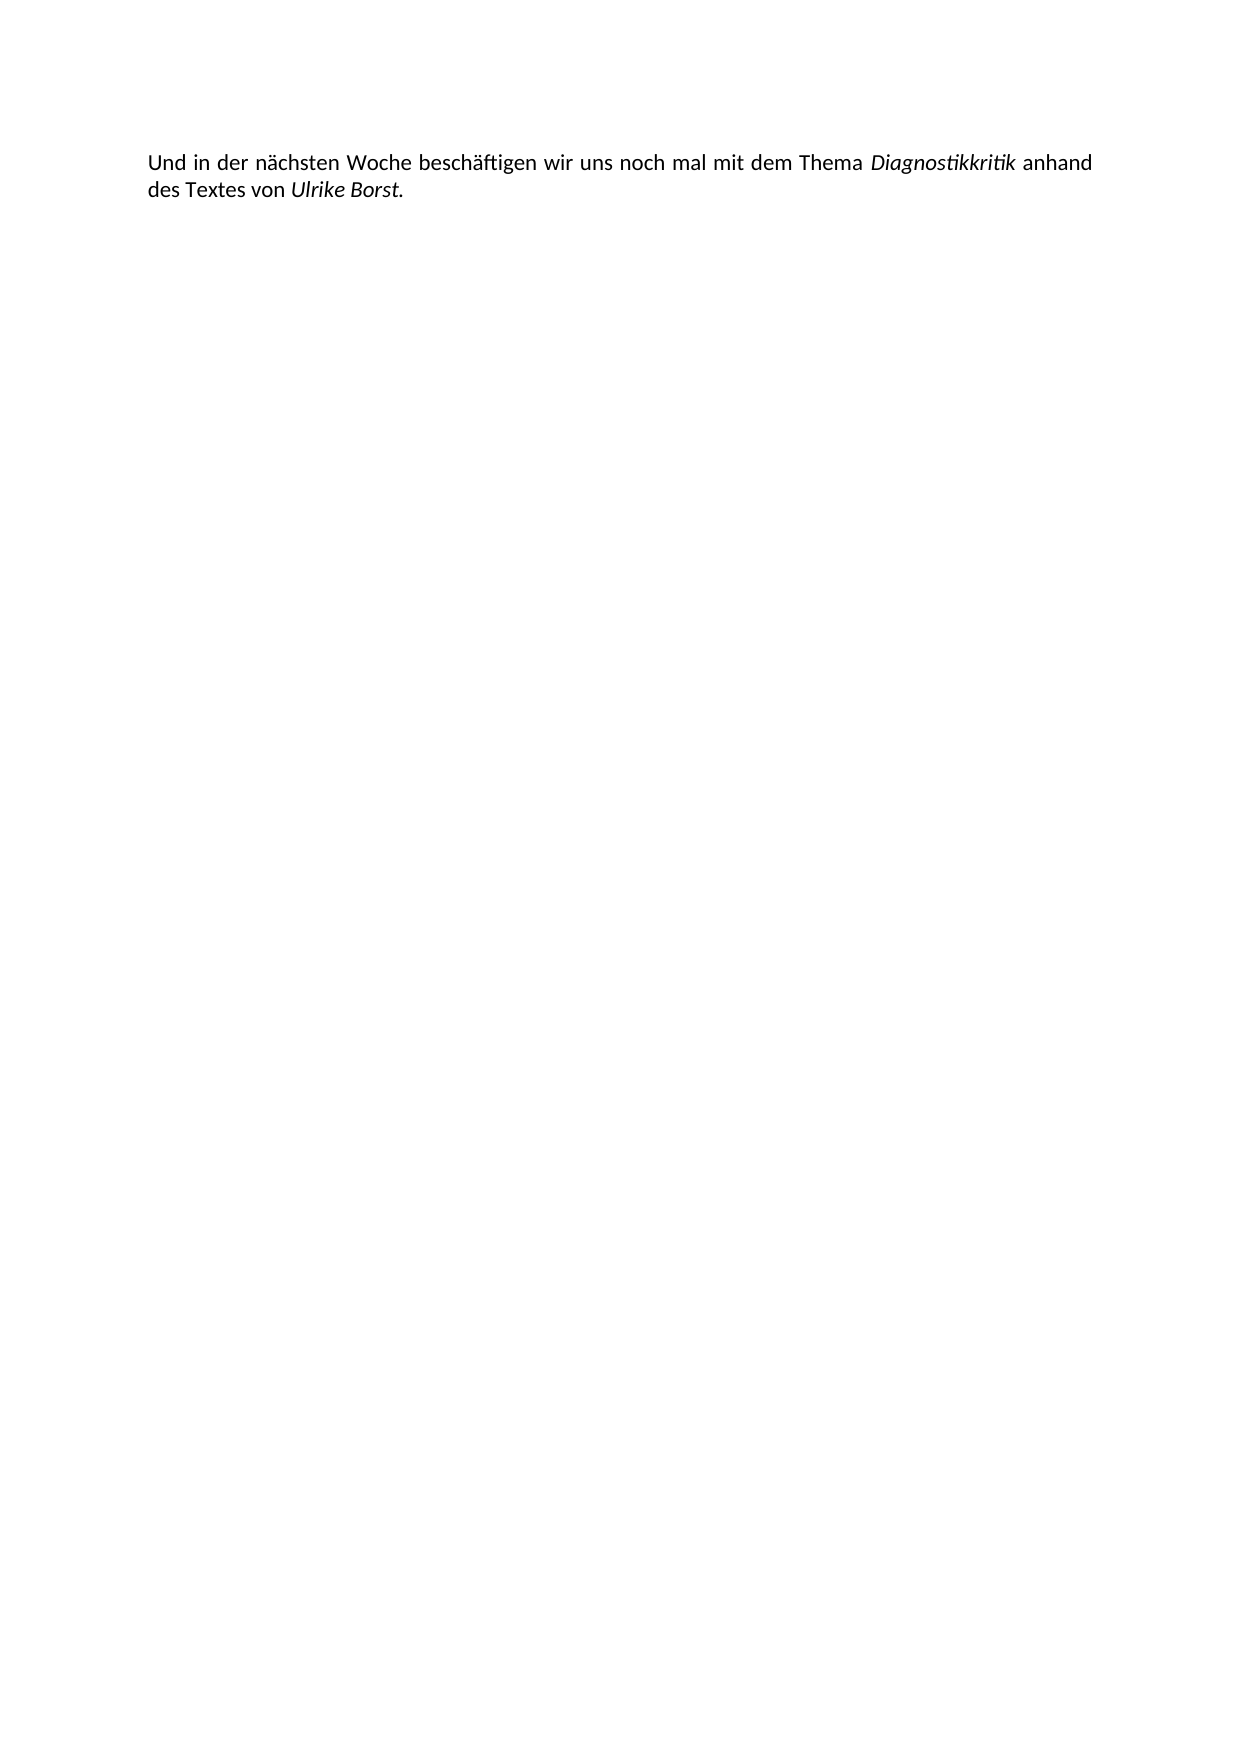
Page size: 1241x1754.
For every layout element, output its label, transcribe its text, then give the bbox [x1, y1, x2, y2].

text Und in der nächsten Woche beschäftigen wir uns noch mal mit dem Thema Diagnostikkritik anhand des Textes von Ulrike Borst. [148, 148, 1093, 204]
